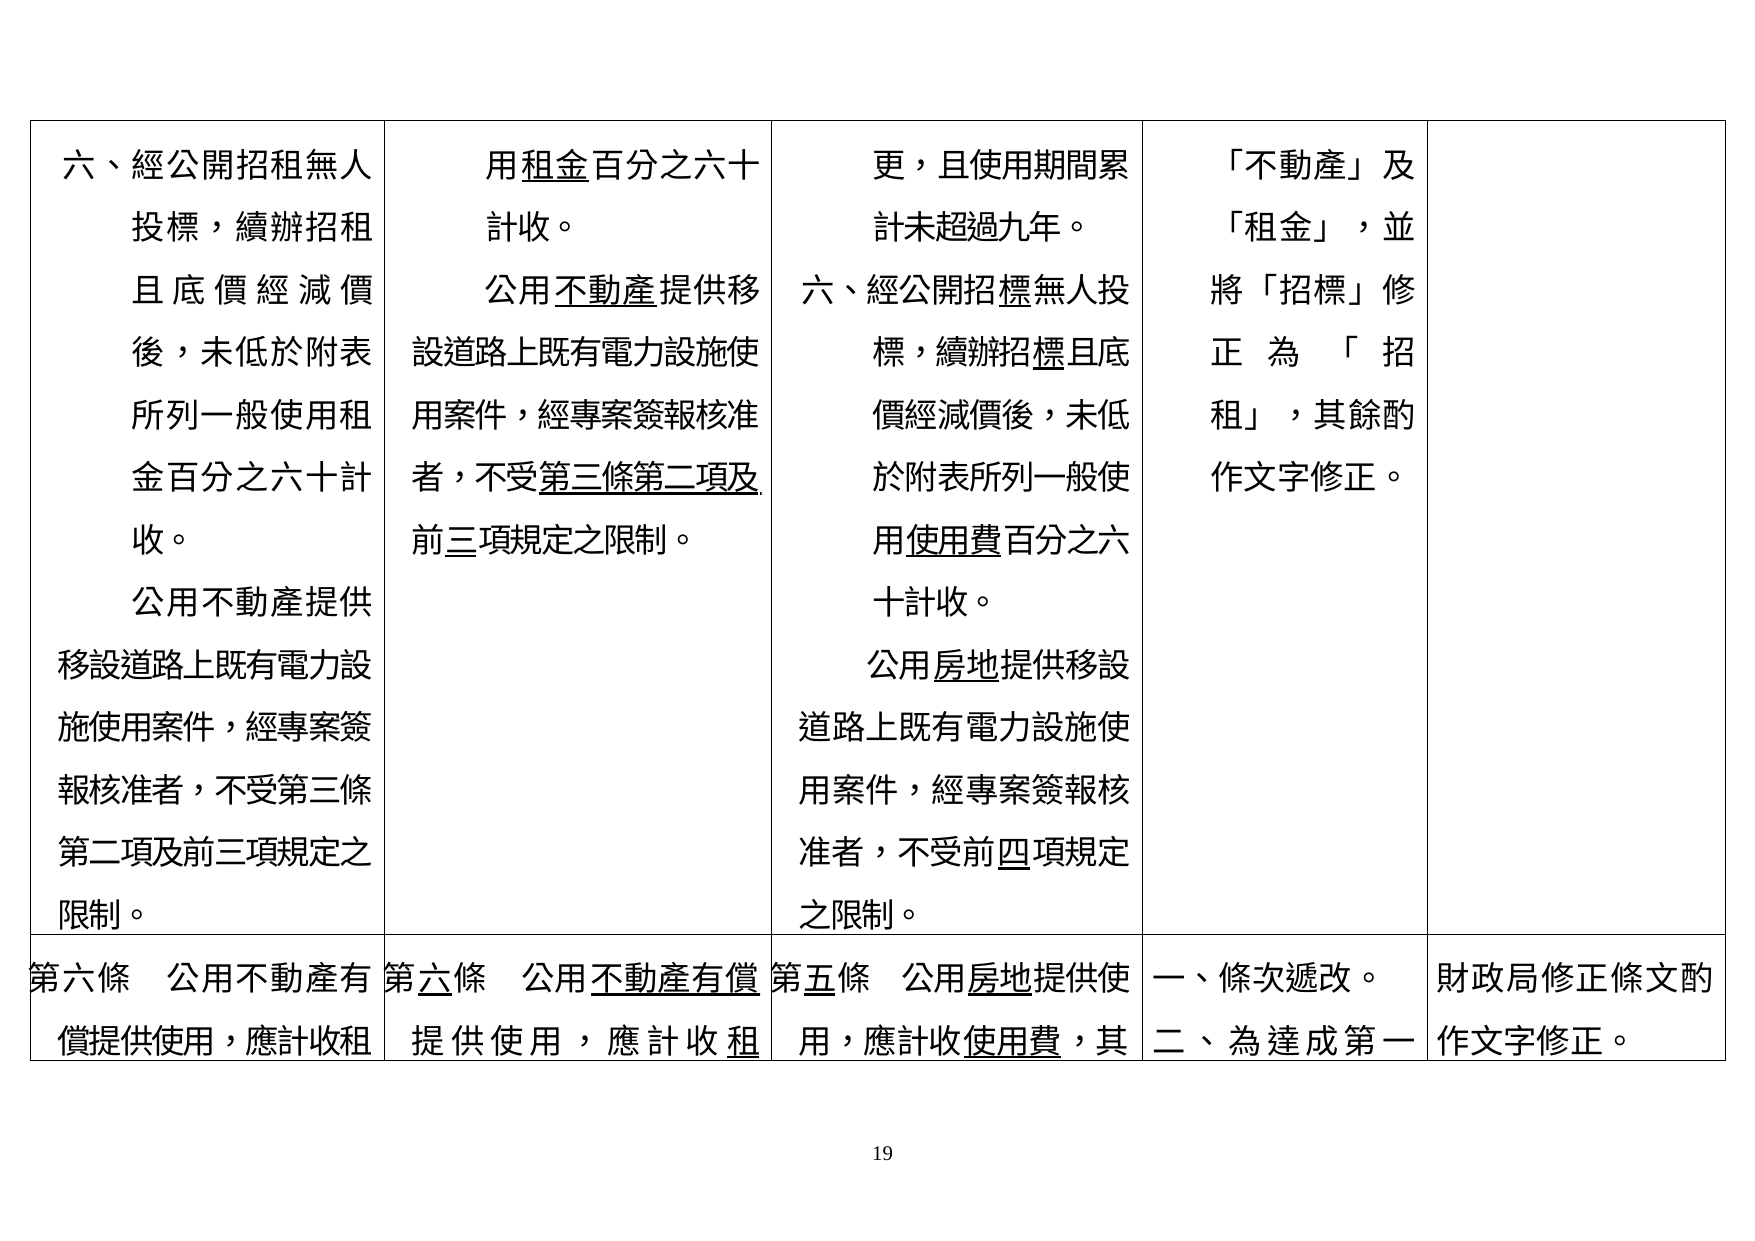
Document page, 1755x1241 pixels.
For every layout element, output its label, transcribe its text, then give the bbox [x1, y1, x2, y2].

table_cell 第五條 公用不動產提供使用，應由管理機關檢附契約草案及其他相關資料，詳述提供使用緣由、期間、租金及適用法規，經專案簽報核准後辦理。 前項專案簽報，如屬依第六條第三項第三款規定減收租金之案件，除前項文件外，並應檢附財務試算表等佐證文件。 第一項專案簽報，應簽會本府財政局及法務局，陳報本府核准後辦理。但有下列情形之一，並以不低於附表計收租金且無政策特殊考量者，由本府各一級主管機關首長（各區公所陳報民政局）核准後逕予辦理，無須加會本府財政局及法務局： 一、使用期限未逾一年，且無續約約定。 二、提供自來水、電力、天然氣、電信、郵政或其他公用事業使用。 三、提供本市機關學校員工（生）消費合作社使用。 四、設置自動櫃員機、自動販賣機、快照站或其他簡易便民服務設施。 五、申請續約條件未變更，且使用期間累計未超過九年。 六、經公開招租無人投標，續辦招租且底價經減價後，未低於附表所列一般使用租金百分之六十計收。 公用不動產提供移設道路上既有電力設施使用案件，經專案簽報核准者，不受第三條第二項及前三項規定之限制。 [31, 121, 384, 934]
table_cell 更，且使用期間累計未超過九年。 六、經公開招標無人投標，續辦招標且底價經減價後，未低於附表所列一般使用使用費百分之六十計收。 公用房地提供移設道路上既有電力設施使用案件，經專案簽報核准者，不受前四項規定之限制。 [772, 121, 1142, 934]
table_cell 第五條 公用房地提供使用，應計收使用費，其 [772, 935, 1142, 1060]
table_cell 第六條 公用不動產有償提供使用，應計收租金，其租金不得低於附表之基準。，除提供使用用途具公益性、公共性者，或屬附表特殊使用者外，並應參考市場行情、物價指數、使用目的等因素訂之，並不得低於附表之基準。但提供使用用途具公益性、公共性者，或屬附表特殊使用者，得逕以不低於附表之基準計收租金。 公用不動產有償提供使用用途經管理機關評估屬高商業價值者，得按承租人營業收入之一定比例加計租金。但供設置多媒體應用服務設施者，應按承租人營業收入加計百分之二以上之租金。 公用不動產有償提供使用，管理機關得依下列規定減收租金： 一、其他政府機關使用者，土地租金依土地申報地價年息百分之三計收。 二、管理機關為推動業務，或使用用途經目的事業主管機關評估，基於政策或法令規定，應予保障或輔導者，土地租金不得低於依土地申報地價年息百分之三計收。 三、管理機關基於特殊考量，土地租金以低於土地申報地價年息百分之三計收者，其所計收之租金總額，不得低於依法應繳納之地價稅及房屋稅。 [31, 935, 384, 1060]
table_cell 第六條 公用不動產有償提供使用，應計收租 [385, 935, 771, 1060]
table_cell 「不動產」及「租金」，並將「招標」修正為「招租」，其餘酌作文字修正。 [1143, 121, 1427, 934]
table_cell 一、條次遞改。 二、為達成第一 [1143, 935, 1427, 1060]
table_cell 財政局修正條文酌作文字修正。 [1428, 935, 1725, 1060]
table_cell 用租金百分之六十計收。 公用不動產提供移設道路上既有電力設施使用案件，經專案簽報核准者，不受第三條第二項及前三項規定之限制。 [385, 121, 771, 934]
table_cell [1428, 121, 1725, 934]
